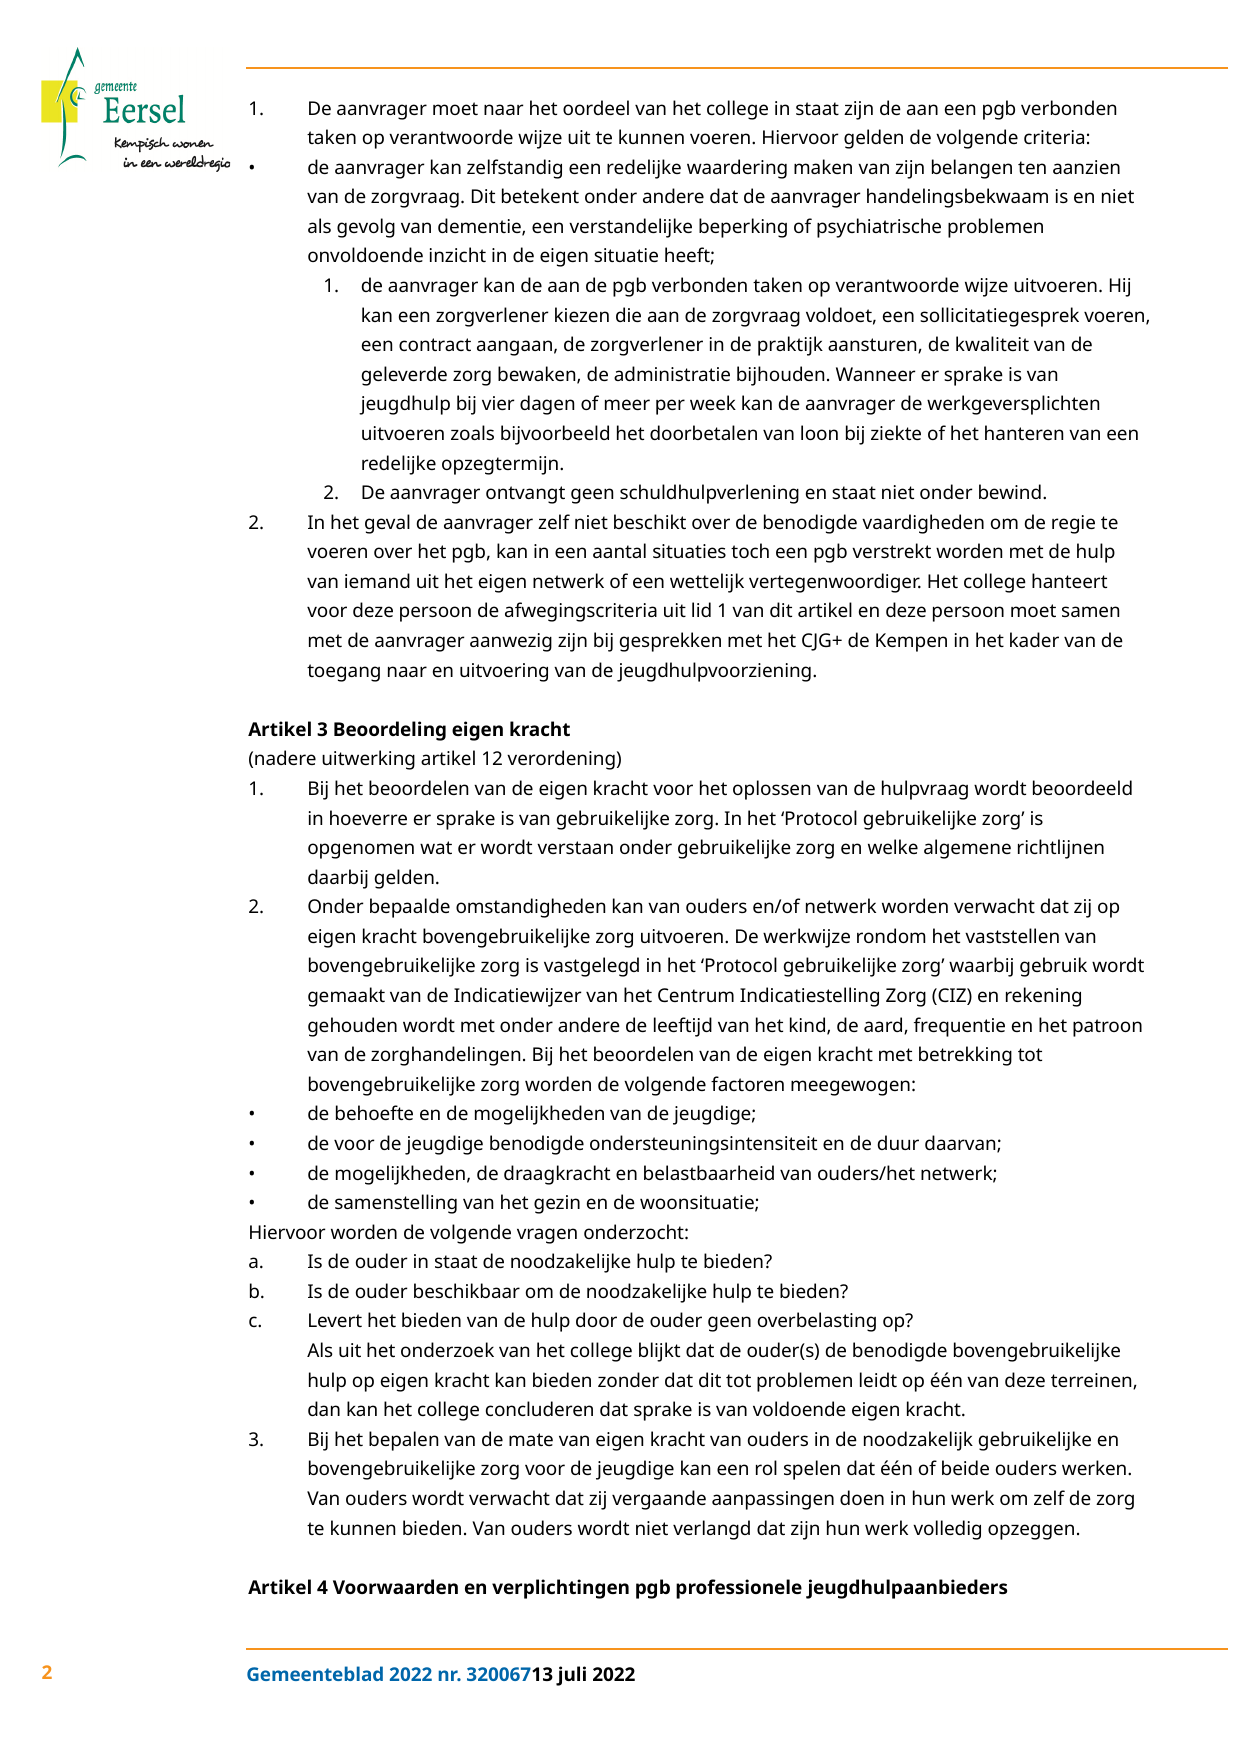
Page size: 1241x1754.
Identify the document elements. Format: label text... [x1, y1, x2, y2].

list Als uit het onderzoek van het college blijkt dat de ouder(s) de benodigde bovengebruikelijke hulp op eigen kracht kan bieden zonder dat dit tot problemen leidt op één van deze terreinen, dan kan het college concluderen dat sprake is van voldoende eigen kracht. [248, 1337, 1152, 1422]
list de mogelijkheden, de draagkracht en belastbaarheid van ouders/het netwerk; [248, 1160, 1152, 1186]
list Bij het beoordelen van de eigen kracht voor het oplossen van de hulpvraag wordt beoordeeld in hoeverre er sprake is van gebruikelijke zorg. In het ‘Protocol gebruikelijke zorg’ is opgenomen wat er wordt verstaan onder gebruikelijke zorg en welke algemene richtlijnen daarbij gelden. [248, 775, 1152, 890]
list de voor de jeugdige benodigde ondersteuningsintensiteit en de duur daarvan; [248, 1130, 1152, 1156]
text Hiervoor worden de volgende vragen onderzocht: [248, 1219, 1152, 1245]
list de behoefte en de mogelijkheden van de jeugdige; [248, 1101, 1152, 1126]
list In het geval de aanvrager zelf niet beschikt over de benodigde vaardigheden om de regie te voeren over het pgb, kan in een aantal situaties toch een pgb verstrekt worden met de hulp van iemand uit het eigen netwerk of een wettelijk vertegenwoordiger. Het college hanteert voor deze persoon de afwegingscriteria uit lid 1 van dit artikel en deze persoon moet samen met de aanvrager aanwezig zijn bij gesprekken met het CJG+ de Kempen in het kader van de toegang naar en uitvoering van de jeugdhulpvoorziening. [248, 509, 1152, 683]
text Artikel 4 Voorwaarden en verplichtingen pgb professionele jeugdhulpaanbieders [248, 1574, 1152, 1600]
list Levert het bieden van de hulp door de ouder geen overbelasting op? [248, 1308, 1152, 1333]
picture [41, 47, 231, 172]
list de samenstelling van het gezin en de woonsituatie; [248, 1189, 1152, 1215]
list Is de ouder beschikbaar om de noodzakelijke hulp te bieden? [248, 1278, 1152, 1304]
list De aanvrager ontvangt geen schuldhulpverlening en staat niet onder bewind. [323, 479, 1152, 505]
list de aanvrager kan zelfstandig een redelijke waardering maken van zijn belangen ten aanzien van de zorgvraag. Dit betekent onder andere dat de aanvrager handelingsbekwaam is en niet als gevolg van dementie, een verstandelijke beperking of psychiatrische problemen onvoldoende inzicht in de eigen situatie heeft; [248, 154, 1152, 268]
list Is de ouder in staat de noodzakelijke hulp te bieden? [248, 1248, 1152, 1274]
list Onder bepaalde omstandigheden kan van ouders en/of netwerk worden verwacht dat zij op eigen kracht bovengebruikelijke zorg uitvoeren. De werkwijze rondom het vaststellen van bovengebruikelijke zorg is vastgelegd in het ‘Protocol gebruikelijke zorg’ waarbij gebruik wordt gemaakt van de Indicatiewijzer van het Centrum Indicatiestelling Zorg (CIZ) en rekening gehouden wordt met onder andere de leeftijd van het kind, de aard, frequentie en het patroon van de zorghandelingen. Bij het beoordelen van de eigen kracht met betrekking tot bovengebruikelijke zorg worden de volgende factoren meegewogen: [248, 893, 1152, 1097]
list de aanvrager kan de aan de pgb verbonden taken op verantwoorde wijze uitvoeren. Hij kan een zorgverlener kiezen die aan de zorgvraag voldoet, een sollicitatiegesprek voeren, een contract aangaan, de zorgverlener in de praktijk aansturen, de kwaliteit van de geleverde zorg bewaken, de administratie bijhouden. Wanneer er sprake is van jeugdhulp bij vier dagen of meer per week kan de aanvrager de werkgeversplichten uitvoeren zoals bijvoorbeeld het doorbetalen van loon bij ziekte of het hanteren van een redelijke opzegtermijn. [323, 272, 1152, 476]
text Artikel 3 Beoordeling eigen kracht [248, 716, 1152, 742]
text (nadere uitwerking artikel 12 verordening) [248, 746, 1152, 771]
list Bij het bepalen van de mate van eigen kracht van ouders in de noodzakelijk gebruikelijke en bovengebruikelijke zorg voor de jeugdige kan een rol spelen dat één of beide ouders werken. Van ouders wordt verwacht dat zij vergaande aanpassingen doen in hun werk om zelf de zorg te kunnen bieden. Van ouders wordt niet verlangd dat zijn hun werk volledig opzeggen. [248, 1426, 1152, 1541]
list De aanvrager moet naar het oordeel van het college in staat zijn de aan een pgb verbonden taken op verantwoorde wijze uit te kunnen voeren. Hiervoor gelden de volgende criteria: [248, 95, 1152, 150]
